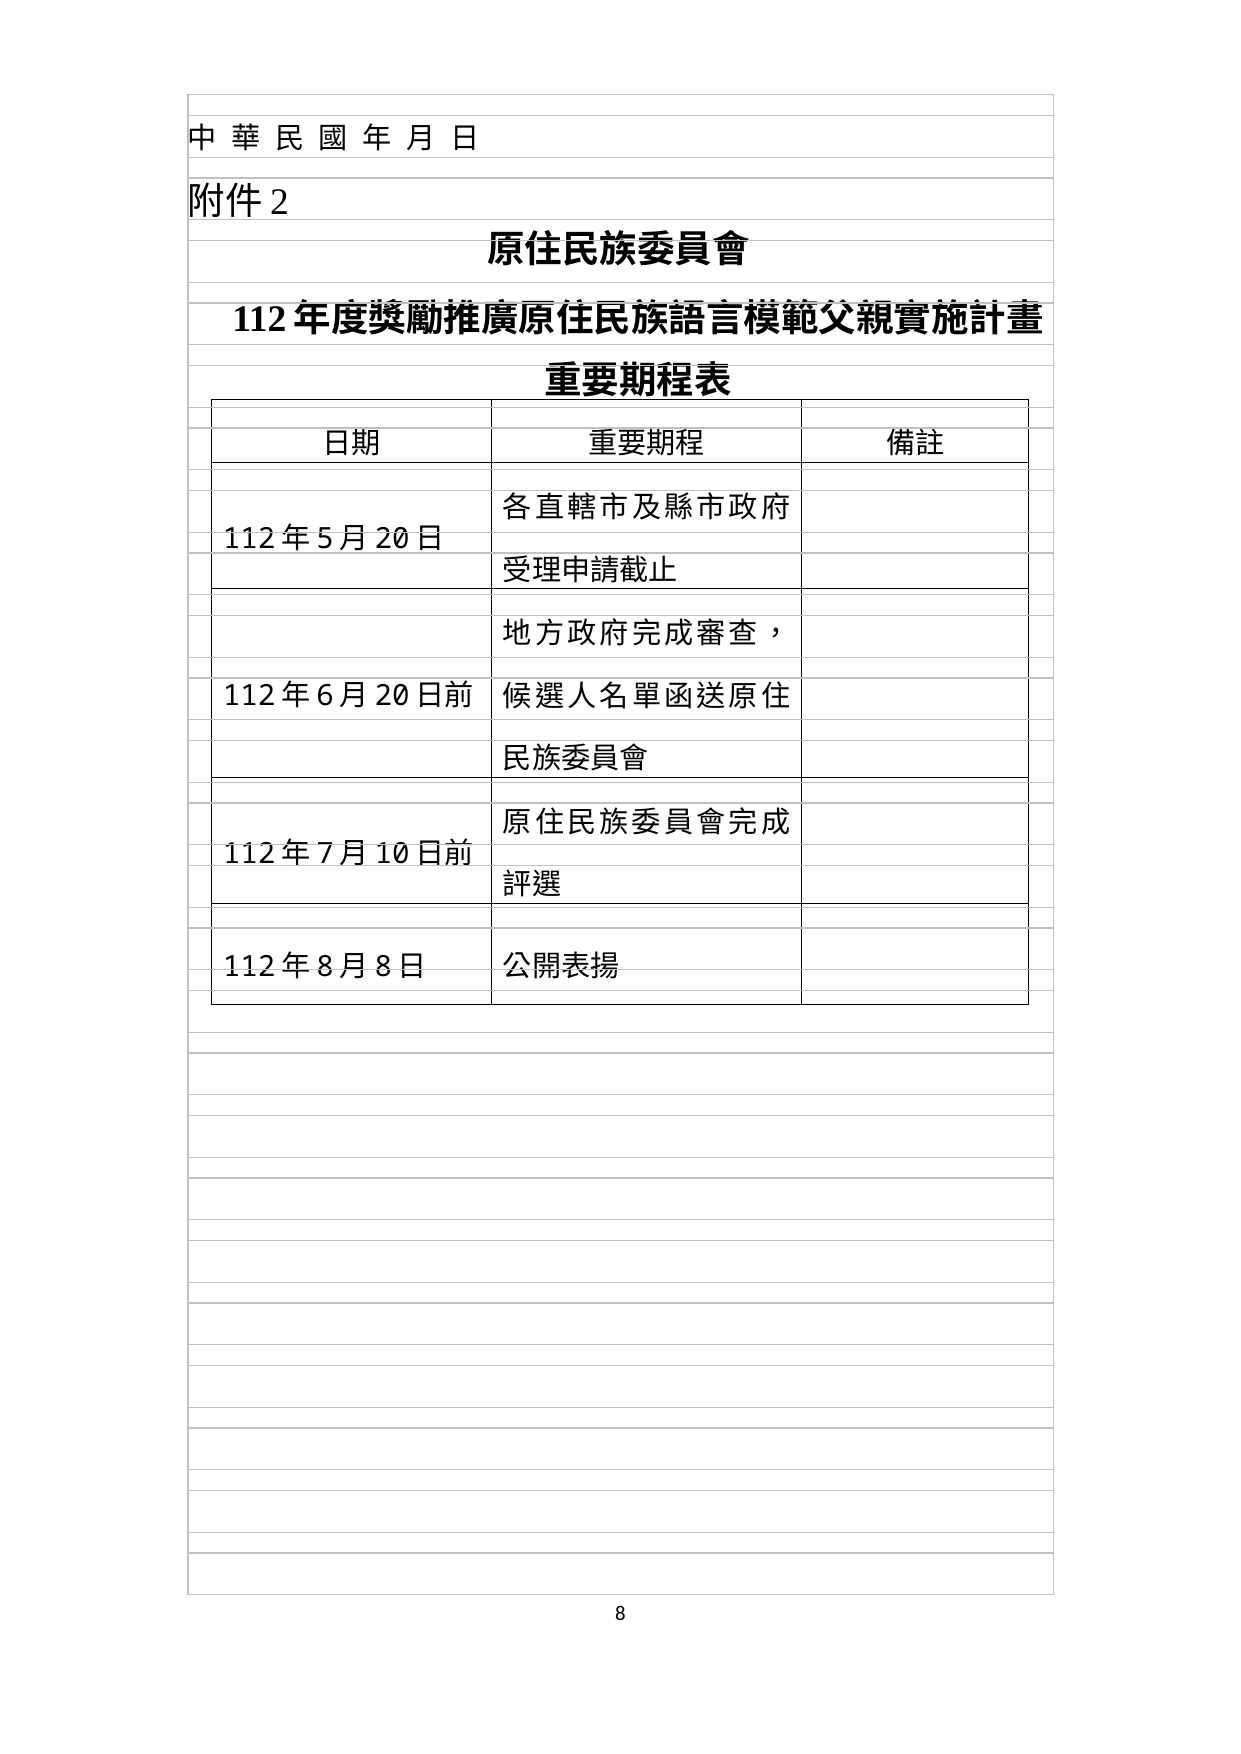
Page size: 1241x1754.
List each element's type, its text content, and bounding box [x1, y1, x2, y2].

subtitle 原住民族委員會 [169, 219, 187, 273]
table_cell [802, 908, 1028, 927]
subtitle 原住民族委員會 [189, 241, 1053, 273]
table_cell 112年7月10日前 [212, 845, 296, 865]
table_cell [802, 491, 1028, 532]
text 112年度獎勵推廣原住民族語言模範父親實施計畫 [189, 304, 1053, 336]
table_cell [492, 845, 801, 865]
table_cell [212, 741, 491, 777]
table_cell 公開表揚 [492, 970, 801, 990]
table_cell [802, 463, 1028, 469]
table_cell [802, 595, 1028, 615]
subtitle 原住民族委員會 [1054, 219, 1068, 273]
table_cell [802, 845, 1028, 865]
table_header 重要期程 [492, 429, 801, 462]
table_cell 受理申請截止 [492, 554, 801, 588]
table_cell [212, 595, 491, 615]
table_cell 公開表揚 [492, 908, 801, 927]
table_cell 公開表揚 [492, 991, 801, 1004]
table_cell 民族委員會 [492, 741, 801, 777]
table_cell [802, 616, 1028, 657]
table_cell [492, 595, 801, 615]
text [1054, 273, 1177, 336]
table_cell [492, 463, 801, 469]
table_cell [802, 533, 1028, 552]
subtitle 原住民族委員會 [189, 220, 1053, 240]
table_cell [802, 783, 1028, 802]
table_cell [492, 783, 801, 802]
table_cell [212, 616, 491, 657]
table_cell 112年7月10日前 [212, 778, 491, 782]
table_cell [492, 720, 801, 740]
text [189, 95, 1053, 115]
table_cell 112年5月20日 [212, 470, 491, 490]
table_cell [802, 720, 1028, 740]
text [189, 283, 1053, 302]
table_cell [492, 533, 801, 552]
table_cell [802, 804, 1028, 844]
table_cell 112年5月20日 [212, 491, 491, 532]
table_cell [802, 679, 1028, 719]
text 中 華 民 國 年 月 日 [189, 116, 1053, 157]
table_cell 112年7月10日前 [362, 845, 420, 865]
text [189, 273, 1053, 282]
table_cell [492, 658, 801, 677]
table_cell 112年7月10日前 [212, 866, 491, 903]
table_header [212, 400, 491, 407]
text 重要期程表 [189, 366, 1053, 398]
table_cell 地方政府完成審查， [492, 616, 801, 657]
table_cell [802, 470, 1028, 490]
table_cell [212, 658, 491, 677]
table_header [212, 408, 491, 427]
table_cell [802, 866, 1028, 903]
text [189, 345, 1053, 365]
table_cell [802, 970, 1028, 990]
table_cell [802, 929, 1028, 969]
table_cell 112年7月10日前 [298, 845, 345, 865]
table_cell 112年7月10日前 [439, 845, 491, 865]
table_cell 各直轄市及縣市政府 [492, 491, 801, 532]
table_cell [802, 658, 1028, 677]
table_cell 公開表揚 [492, 929, 801, 969]
table_cell [802, 778, 1028, 782]
table_header [802, 400, 1028, 407]
table_cell 112年7月10日前 [212, 783, 491, 802]
table_cell 候選人名單函送原住 [492, 679, 801, 719]
table_cell 112年8月8日 [212, 908, 491, 927]
table_cell [802, 554, 1028, 588]
text [1054, 336, 1177, 398]
table_cell [802, 991, 1028, 1004]
table_header 日期 [212, 429, 491, 462]
table_header [802, 408, 1028, 427]
table_cell 112年6月20日前 [212, 679, 491, 719]
table_cell [802, 589, 1028, 594]
table_cell [802, 741, 1028, 777]
table_cell 112年5月20日 [212, 463, 491, 469]
table_cell 原住民族委員會完成 [492, 804, 801, 844]
table_cell 112年7月10日前 [212, 804, 491, 844]
text [189, 336, 1053, 344]
table_cell [492, 778, 801, 782]
text [189, 158, 1053, 177]
text 附件2 [189, 179, 1053, 219]
table_cell 112年8月8日 [212, 970, 491, 990]
table_cell 112年5月20日 [212, 554, 491, 588]
table_cell 評選 [492, 866, 801, 903]
table_cell [212, 720, 491, 740]
table_cell 112年8月8日 [212, 991, 491, 1004]
table_cell [492, 589, 801, 594]
table_cell 112年8月8日 [212, 929, 491, 969]
table_header [492, 408, 801, 427]
table_cell [212, 589, 491, 594]
table_cell 112年5月20日 [212, 533, 491, 552]
table_cell [492, 470, 801, 490]
text [99, 273, 187, 336]
table_header [492, 400, 801, 407]
table_header 備註 [802, 429, 1028, 462]
text [99, 336, 187, 398]
